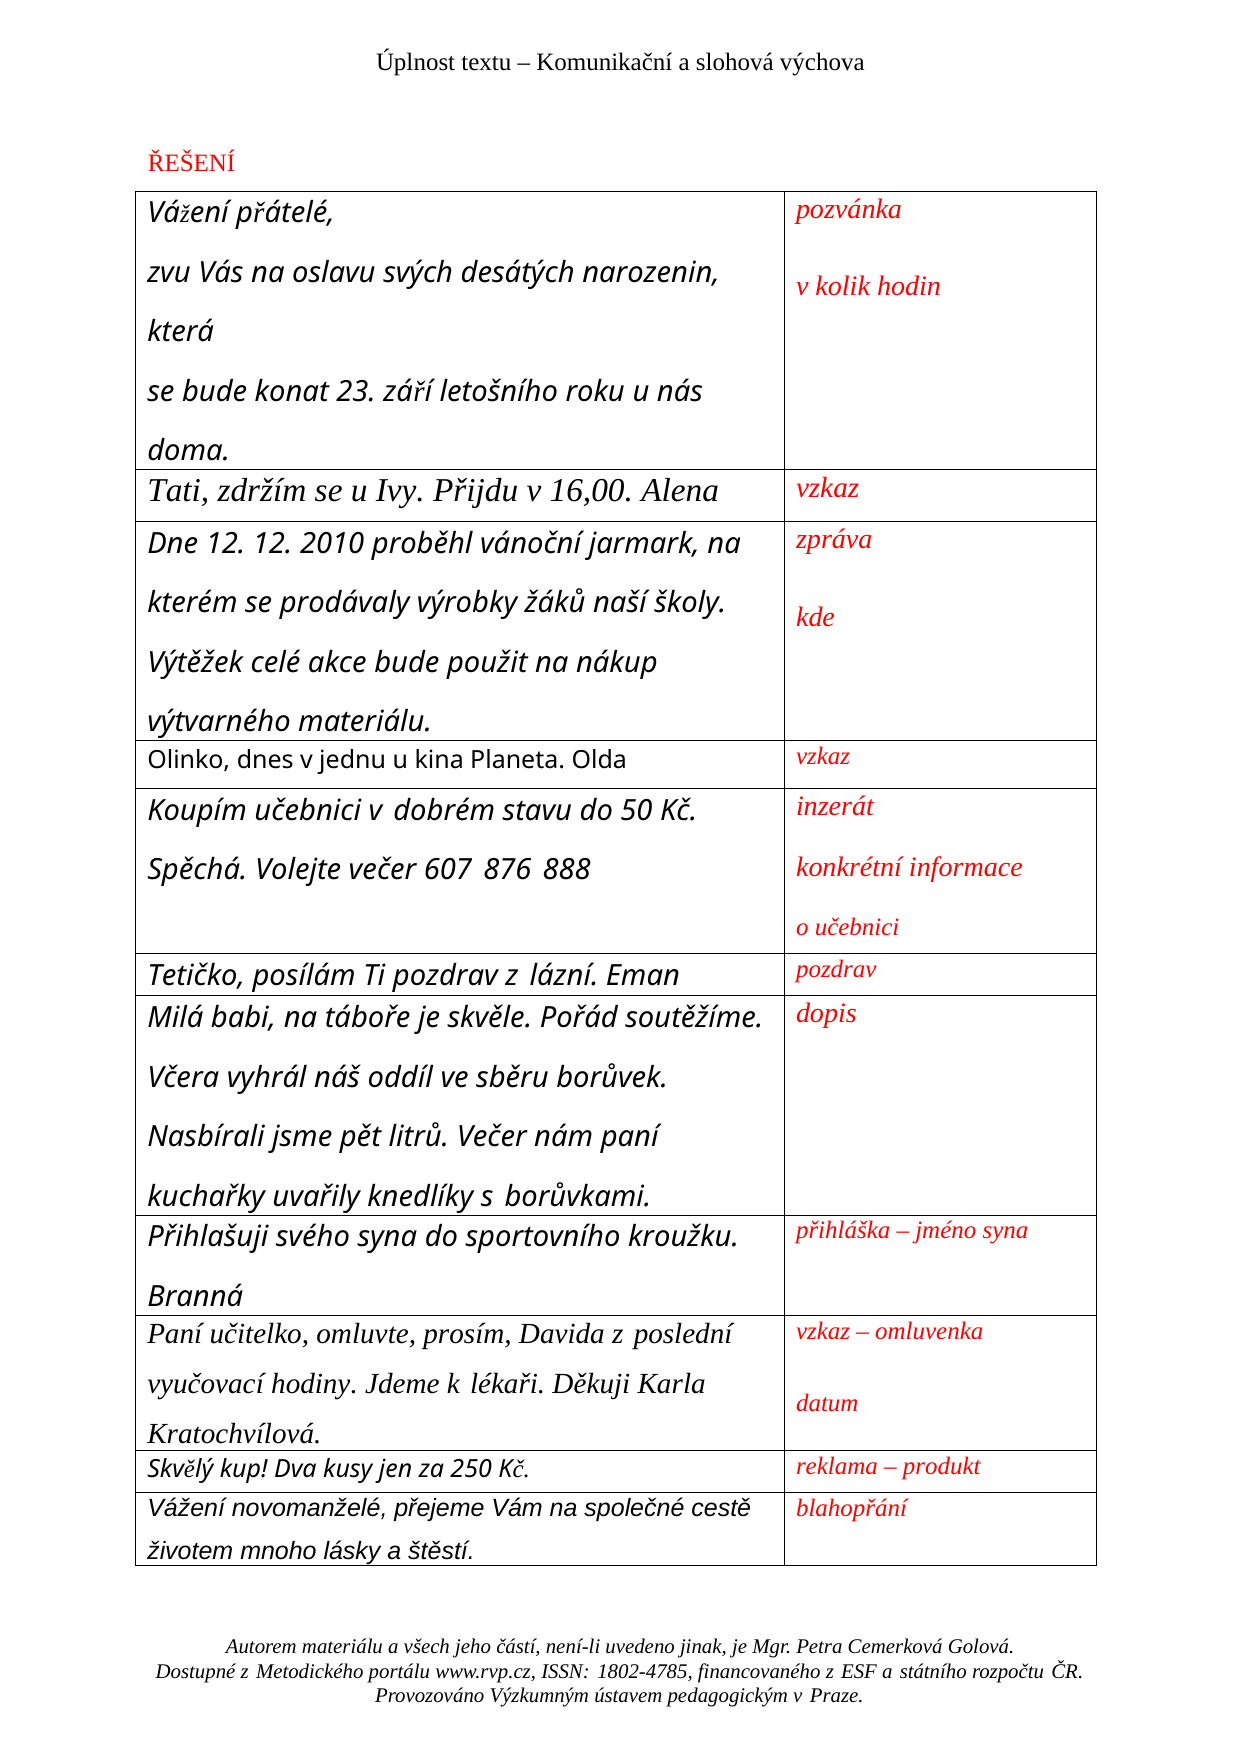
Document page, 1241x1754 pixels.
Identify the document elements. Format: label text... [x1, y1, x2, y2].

table_cell dopis [785, 996, 1096, 1214]
table_cell Tati, zdržím se u Ivy. Přijdu v 16,00. Alena [136, 470, 784, 521]
table_cell pozdrav [785, 954, 1096, 995]
table_cell Tetičko, posílám Ti pozdrav z lázní. Eman [136, 954, 784, 995]
table_cell zpráva kde [785, 522, 1096, 740]
table_cell přihláška – jméno syna [785, 1216, 1096, 1315]
table_cell Koupím učebnici v dobrém stavu do 50 Kč. Spěchá. Volejte večer 607 876 888 [136, 789, 784, 953]
table_cell vzkaz – omluvenka datum [785, 1316, 1096, 1450]
table_header Vážení přátelé, zvu Vás na oslavu svých desátých narozenin, která se bude konat 23. září letošního roku u nás doma. [136, 192, 784, 469]
text ŘEŠENÍ [148, 148, 1093, 176]
table_cell vzkaz [785, 470, 1096, 521]
table_cell reklama – produkt [785, 1451, 1096, 1492]
table_cell Olinko, dnes v jednu u kina Planeta. Olda [136, 741, 784, 788]
table_cell Dne 12. 12. 2010 proběhl vánoční jarmark, na kterém se prodávaly výrobky žáků naší školy. Výtěžek celé akce bude použit na nákup výtvarného materiálu. [136, 522, 784, 740]
table_cell vzkaz [785, 741, 1096, 788]
table_cell blahopřání [785, 1493, 1096, 1565]
table_cell Milá babi, na táboře je skvěle. Pořád soutěžíme. Včera vyhrál náš oddíl ve sběru borůvek. Nasbírali jsme pět litrů. Večer nám paní kuchařky uvařily knedlíky s borůvkami. [136, 996, 784, 1214]
table_header pozvánka v kolik hodin [785, 192, 1096, 469]
table_cell Přihlašuji svého syna do sportovního kroužku. Branná [136, 1216, 784, 1315]
table_cell inzerát konkrétní informace o učebnici [785, 789, 1096, 953]
table_cell Skvělý kup! Dva kusy jen za 250 Kč. [136, 1451, 784, 1492]
table_cell Vážení novomanželé, přejeme Vám na společné cestě životem mnoho lásky a štěstí. [136, 1493, 784, 1565]
table_cell Paní učitelko, omluvte, prosím, Davida z poslední vyučovací hodiny. Jdeme k lékaři. Děkuji Karla Kratochvílová. [136, 1316, 784, 1450]
